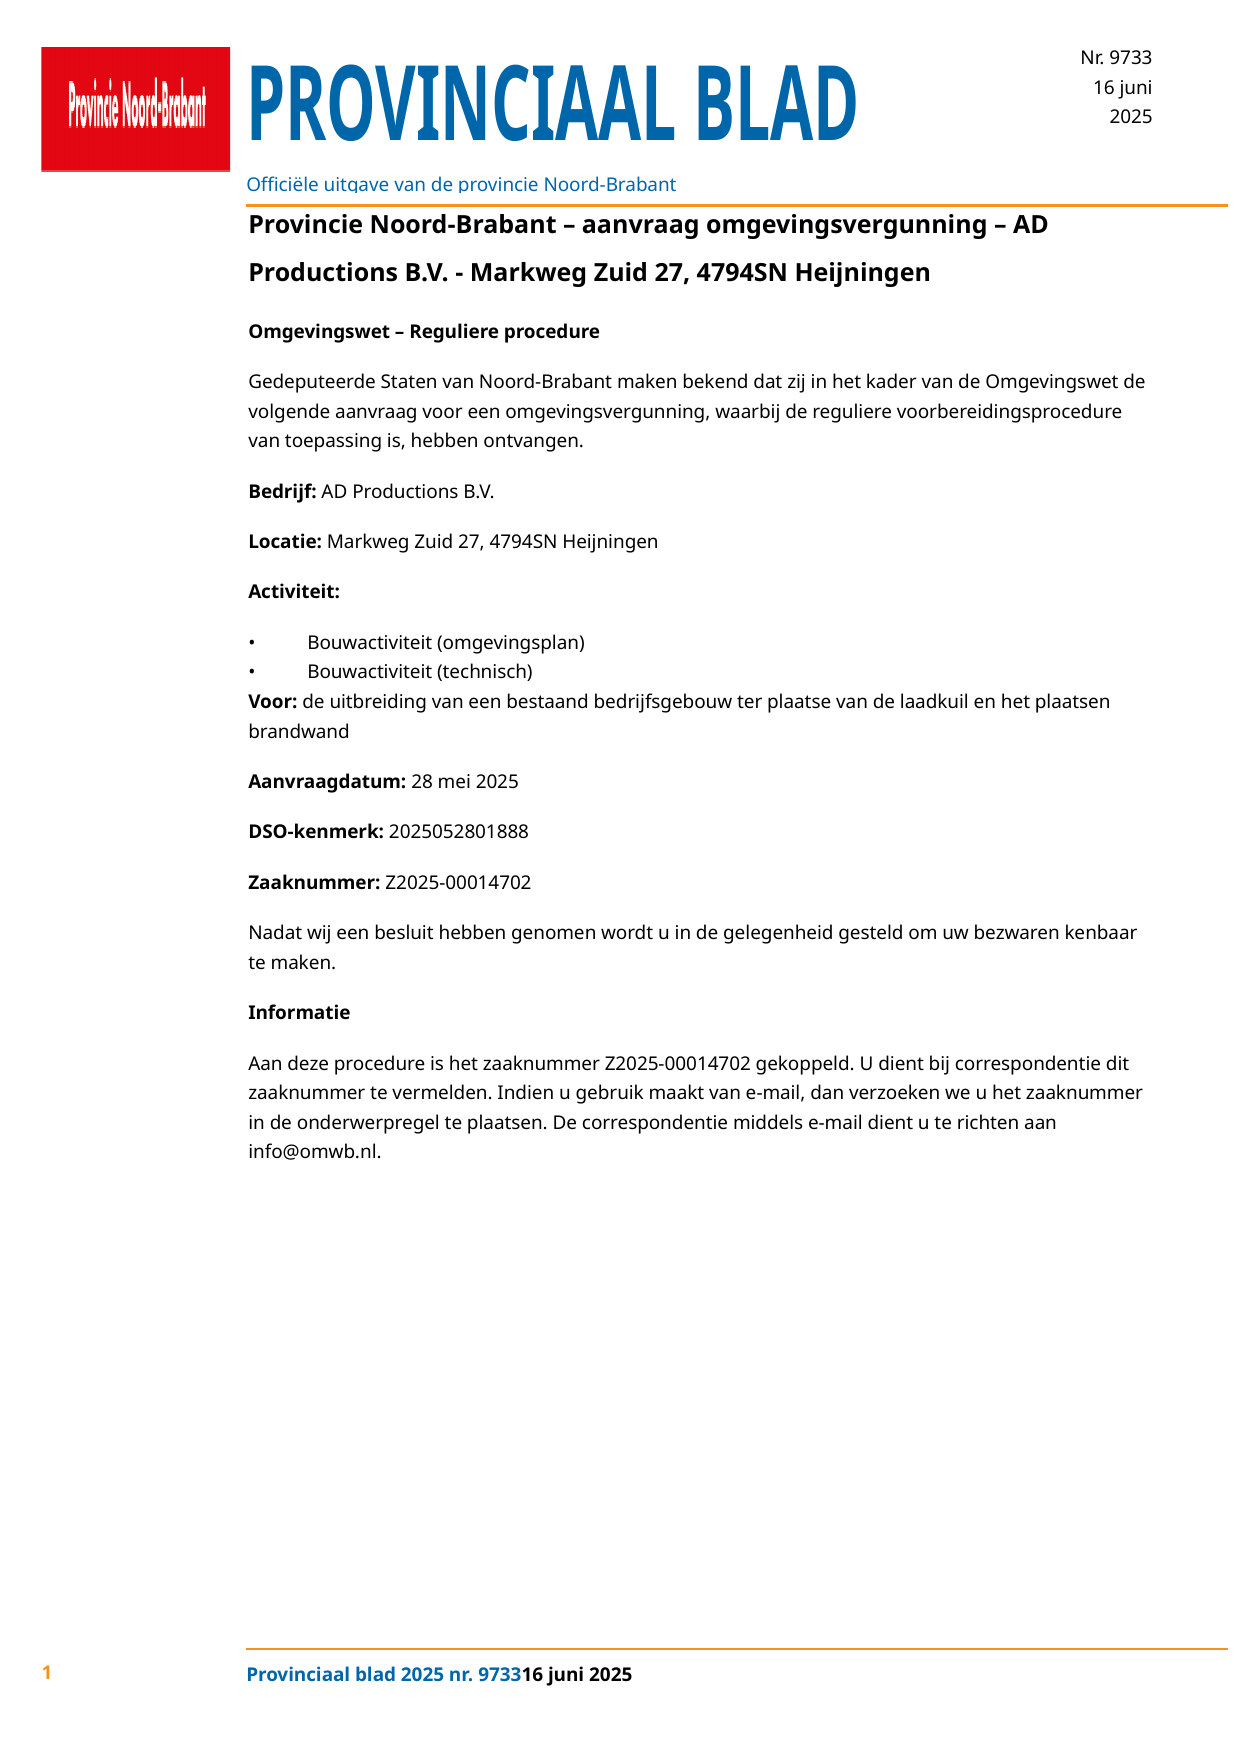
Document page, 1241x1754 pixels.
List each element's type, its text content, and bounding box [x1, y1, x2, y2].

text Aan deze procedure is het zaaknummer Z2025-00014702 gekoppeld. U dient bij correspondentie dit zaaknummer te vermelden. Indien u gebruik maakt van e-mail, dan verzoeken we u het zaaknummer in de onderwerpregel te plaatsen. De correspondentie middels e-mail dient u te richten aan info@omwb.nl. [248, 1050, 1152, 1164]
text DSO-kenmerk: 2025052801888 [248, 819, 1152, 844]
text Locatie: Markweg Zuid 27, 4794SN Heijningen [248, 528, 1152, 554]
list Bouwactiviteit (omgevingsplan) [248, 629, 1152, 655]
text Activiteit: [248, 579, 1152, 604]
text Zaaknummer: Z2025-00014702 [248, 869, 1152, 895]
text Bedrijf: AD Productions B.V. [248, 478, 1152, 504]
text Nadat wij een besluit hebben genomen wordt u in de gelegenheid gesteld om uw bezwaren kenbaar te maken. [248, 919, 1152, 975]
text Voor: de uitbreiding van een bestaand bedrijfsgebouw ter plaatse van de laadkuil en het plaatsen brandwand [248, 688, 1152, 744]
text Aanvraagdatum: 28 mei 2025 [248, 768, 1152, 794]
list Bouwactiviteit (technisch) [248, 659, 1152, 684]
picture [41, 47, 231, 172]
text Gedeputeerde Staten van Noord-Brabant maken bekend dat zij in het kader van de Omgevingswet de volgende aanvraag voor een omgevingsvergunning, waarbij de reguliere voorbereidingsprocedure van toepassing is, hebben ontvangen. [248, 368, 1152, 453]
text Provincie Noord-Brabant – aanvraag omgevingsvergunning – AD Productions B.V. - Markweg Zuid 27, 4794SN Heijningen [248, 207, 1152, 288]
text Informatie [248, 999, 1152, 1025]
text Omgevingswet – Reguliere procedure [248, 318, 1152, 344]
